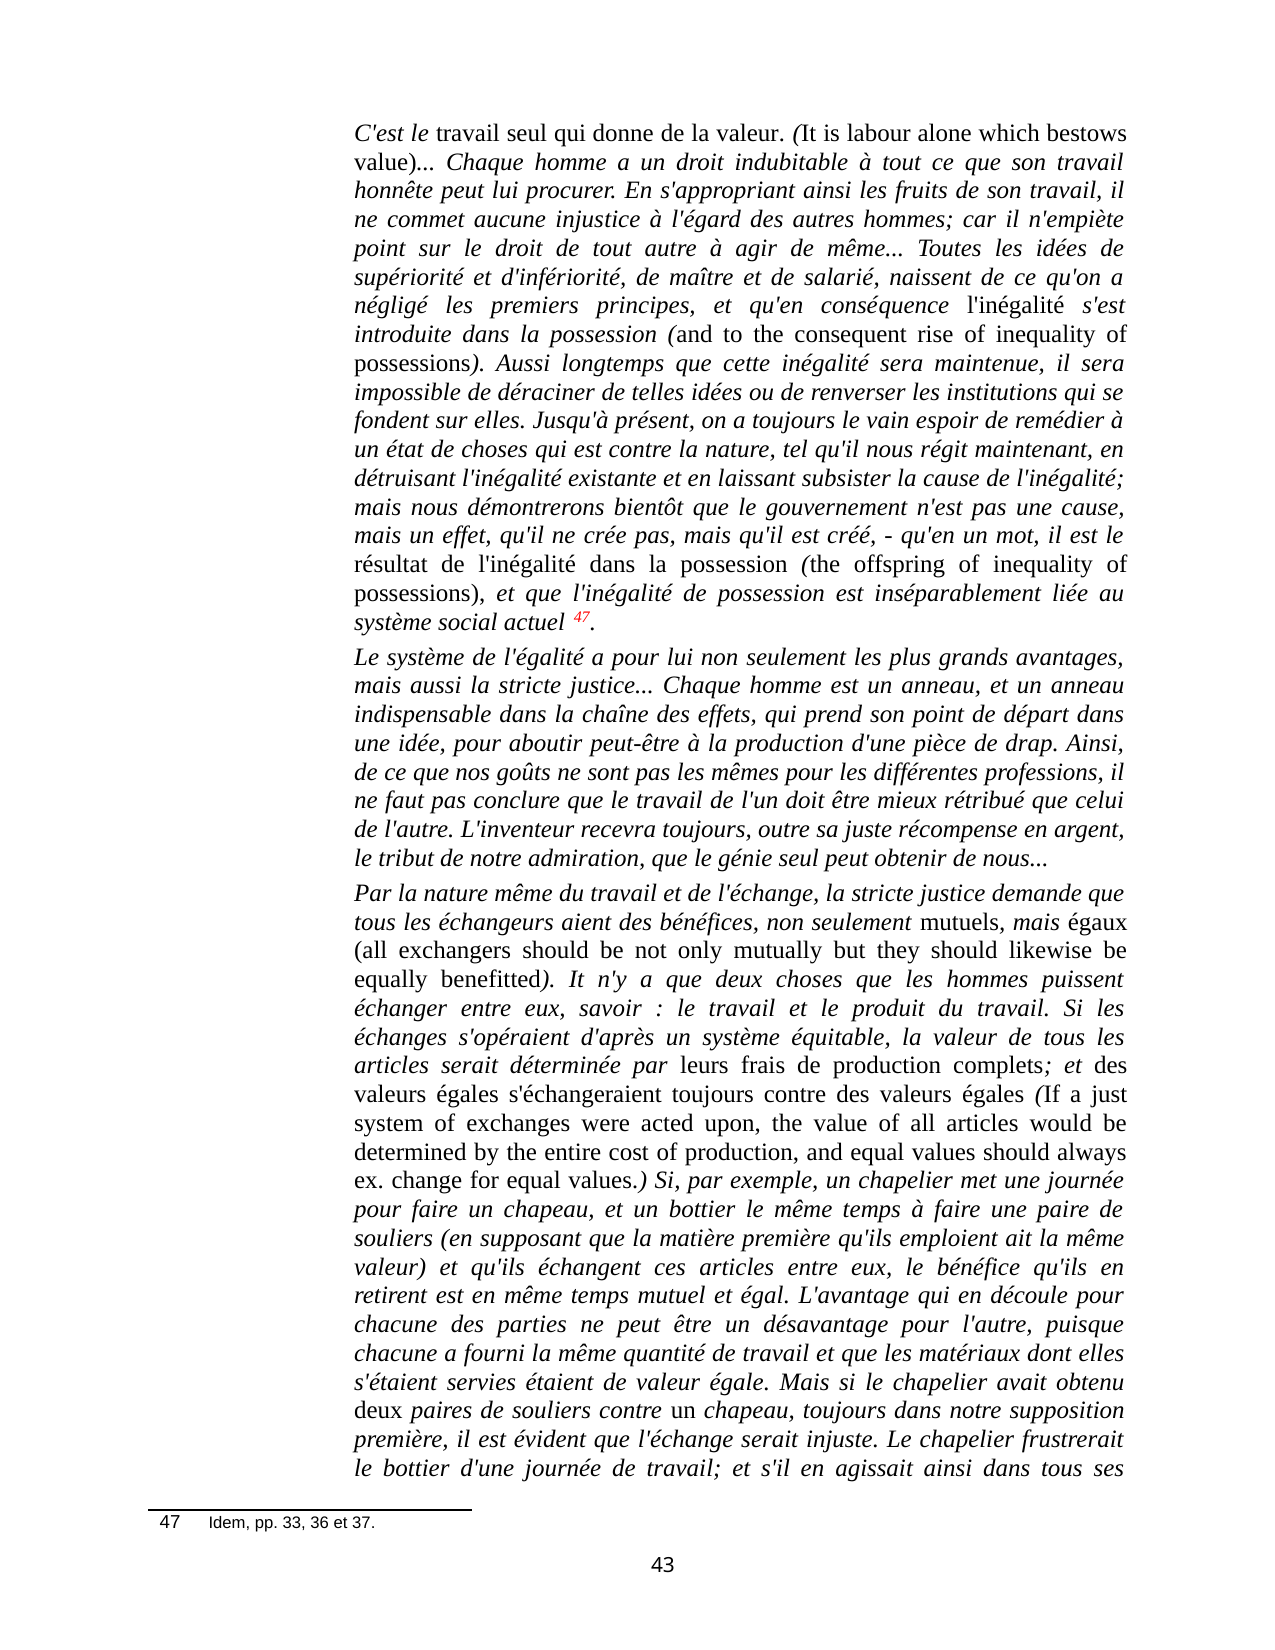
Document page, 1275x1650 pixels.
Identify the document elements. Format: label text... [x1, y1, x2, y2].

text C'est le travail seul qui donne de la valeur. (It is labour alone which bestows value)... Chaque homme a un droit indubitable à tout ce que son travail honnête peut lui procurer. En s'appropriant ainsi les fruits de son travail, il ne commet aucune injus­tice à l'égard des autres hommes; car il n'empiète point sur le droit de tout autre à agir de même... Toutes les idées de supériorité et d'infériorité, de maître et de salarié, naissent de ce qu'on a négligé les premiers principes, et qu'en consé­quence l'inégalité s'est introduite dans la possession (and to the consequent rise of inequality of possessions). Aussi longtemps que cette inégalité sera maintenue, il sera impossible de déraciner de telles idées ou de renverser les institutions qui se fondent sur elles. Jusqu'à présent, on a toujours le vain espoir de remédier à un état de choses qui est contre la nature, tel qu'il nous régit maintenant, en détruisant l'iné­ga­lité existante et en laissant subsister la cause de l'inégalité; mais nous démon­tre­rons bientôt que le gouvernement n'est pas une cause, mais un effet, qu'il ne crée pas, mais qu'il est créé, - qu'en un mot, il est le résultat de l'inégalité dans la pos­ses­sion (the offspring of inequality of possessions), et que l'inégalité de possession est inséparablement liée au système social actuel . [354, 118, 1127, 636]
text Le système de l'égalité a pour lui non seulement les plus grands avantages, mais aussi la stricte justice... Chaque homme est un anneau, et un anneau indispensable dans la chaîne des effets, qui prend son point de départ dans une idée, pour aboutir peut-être à la production d'une pièce de drap. Ainsi, de ce que nos goûts ne sont pas les mêmes pour les différentes professions, il ne faut pas conclure que le travail de l'un doit être mieux rétribué que celui de l'autre. L'inventeur recevra toujours, outre sa juste récompense en argent, le tribut de notre admiration, que le génie seul peut obtenir de nous... [354, 642, 1127, 872]
text Idem, pp. 33, 36 et 37. [130, 1510, 1098, 1532]
text Par la nature même du travail et de l'échange, la stricte justice demande que tous les échangeurs aient des bénéfices, non seulement mutuels, mais égaux (all exchan­gers should be not only mutually but they should likewise be equally benefitted). It n'y a que deux choses que les hommes puissent échanger entre eux, savoir : le travail et le produit du travail. Si les échanges s'opéraient d'après un système équitable, la valeur de tous les articles serait déterminée par leurs frais de production complets; et des valeurs égales s'échangeraient toujours contre des valeurs égales (If a just system of exchanges were acted upon, the value of all articles would be determined by the entire cost of production, and equal values should always ex. change for equal values.) Si, par exemple, un chapelier met une journée pour faire un chapeau, et un bottier le même temps à faire une paire de souliers (en supposant que la matière première qu'ils emploient ait la même valeur) et qu'ils échangent ces articles entre eux, le bénéfice qu'ils en retirent est en même temps mutuel et égal. L'avantage qui en découle pour chacune des parties ne peut être un désavantage pour l'autre, puisque chacune a fourni la même quantité de travail et que les matériaux dont elles s'étaient servies étaient de valeur égale. Mais si le chapelier avait obtenu deux paires de souliers contre un chapeau, toujours dans notre supposition première, il est évident que l'échange serait injuste. Le chapelier frustrerait le bottier d'une journée de travail; et s'il en agissait ainsi dans tous ses [354, 878, 1127, 1482]
